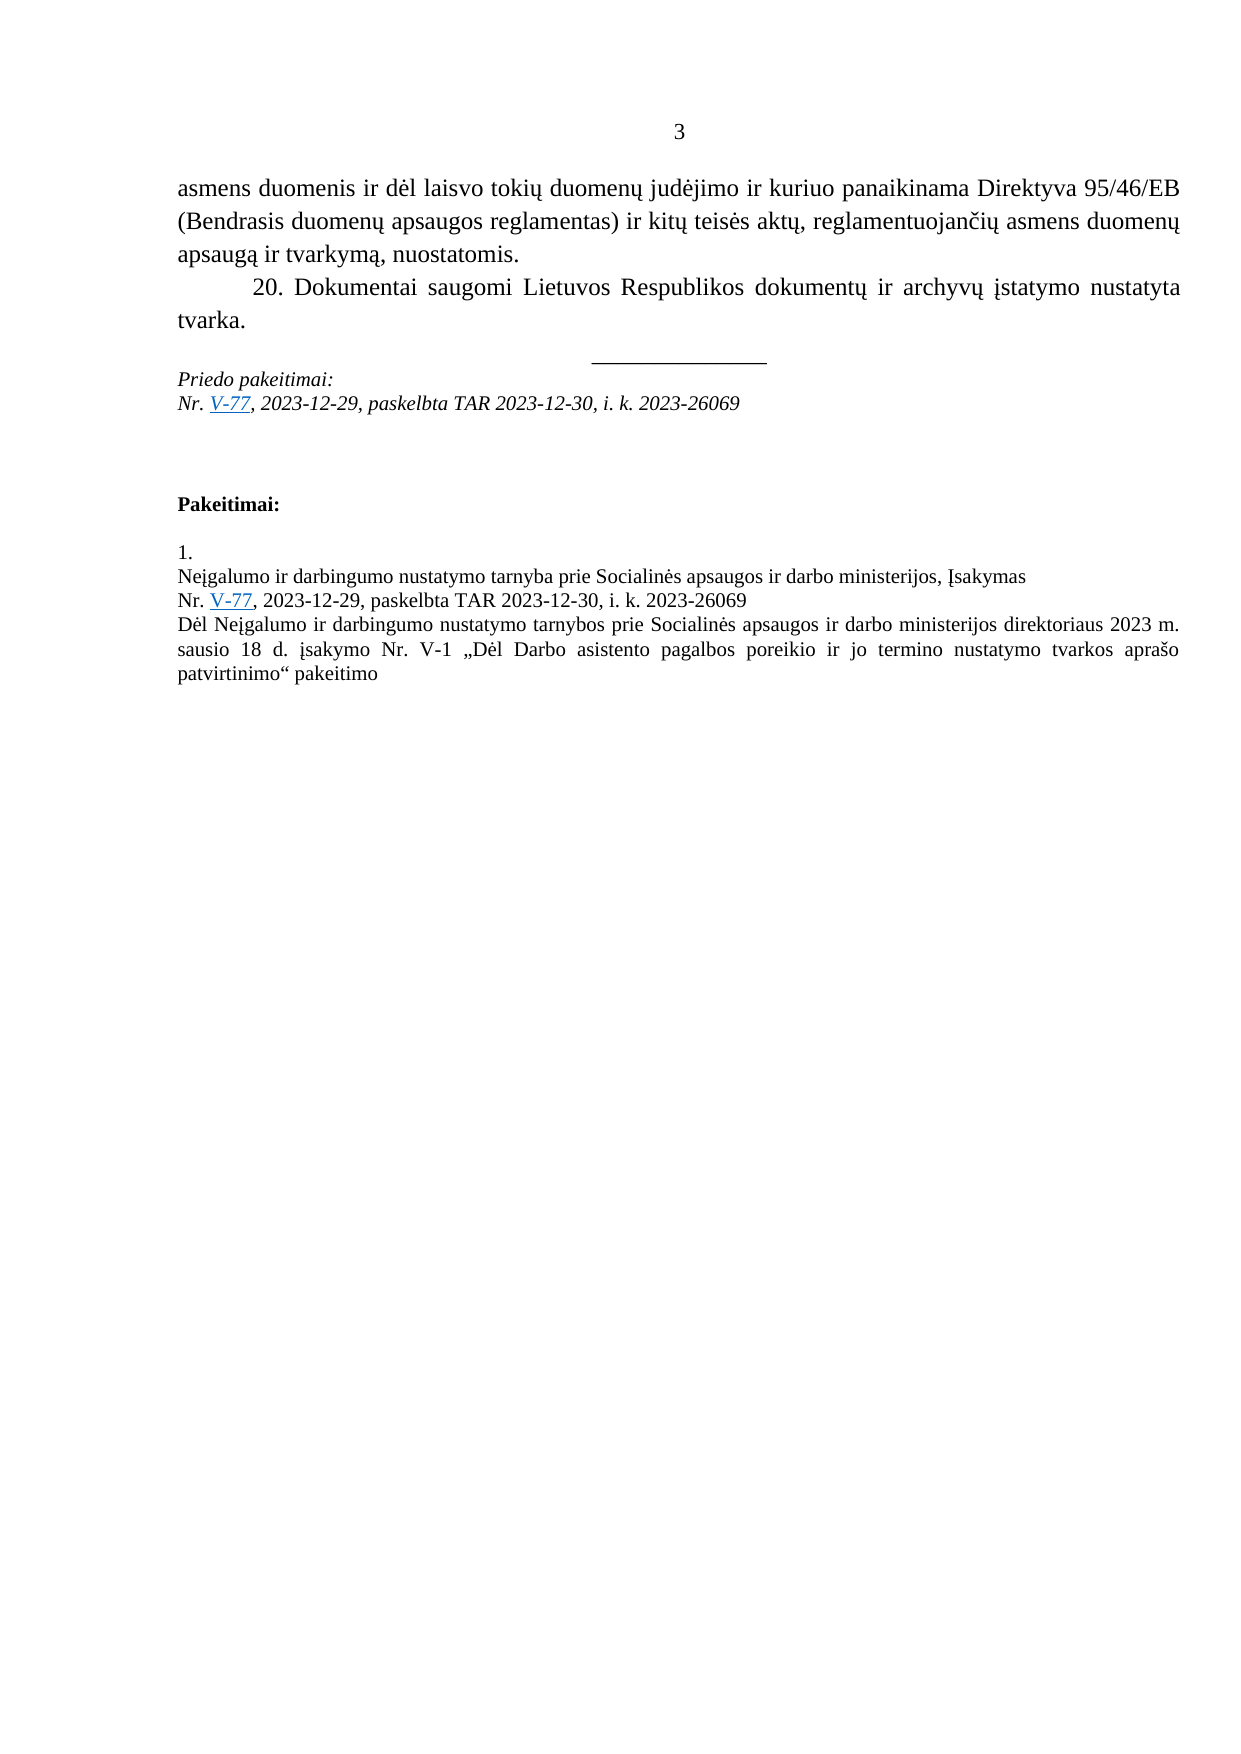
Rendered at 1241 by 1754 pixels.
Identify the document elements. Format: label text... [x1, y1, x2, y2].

text Nr. V-77, 2023-12-29, paskelbta TAR 2023-12-30, i. k. 2023-26069 [177, 588, 1181, 612]
text ______________ [177, 338, 1181, 367]
text asmens duomenis ir dėl laisvo tokių duomenų judėjimo ir kuriuo panaikinama Direktyva 95/46/EB (Bendrasis duomenų apsaugos reglamentas) ir kitų teisės aktų, reglamentuojančių asmens duomenų apsaugą ir tvarkymą, nuostatomis. [177, 173, 1181, 268]
text Pakeitimai: [177, 492, 1181, 516]
text 1. [177, 540, 1181, 564]
text 20. Dokumentai saugomi Lietuvos Respublikos dokumentų ir archyvų įstatymo nustatyta tvarka. [177, 272, 1181, 334]
text Neįgalumo ir darbingumo nustatymo tarnyba prie Socialinės apsaugos ir darbo ministerijos, Įsakymas [177, 564, 1181, 588]
text Dėl Neįgalumo ir darbingumo nustatymo tarnybos prie Socialinės apsaugos ir darbo ministerijos direktoriaus 2023 m. sausio 18 d. įsakymo Nr. V-1 „Dėl Darbo asistento pagalbos poreikio ir jo termino nustatymo tvarkos aprašo patvirtinimo“ pakeitimo [177, 612, 1181, 684]
text Nr. V-77, 2023-12-29, paskelbta TAR 2023-12-30, i. k. 2023-26069 [177, 391, 1181, 415]
text Priedo pakeitimai: [177, 367, 1181, 391]
